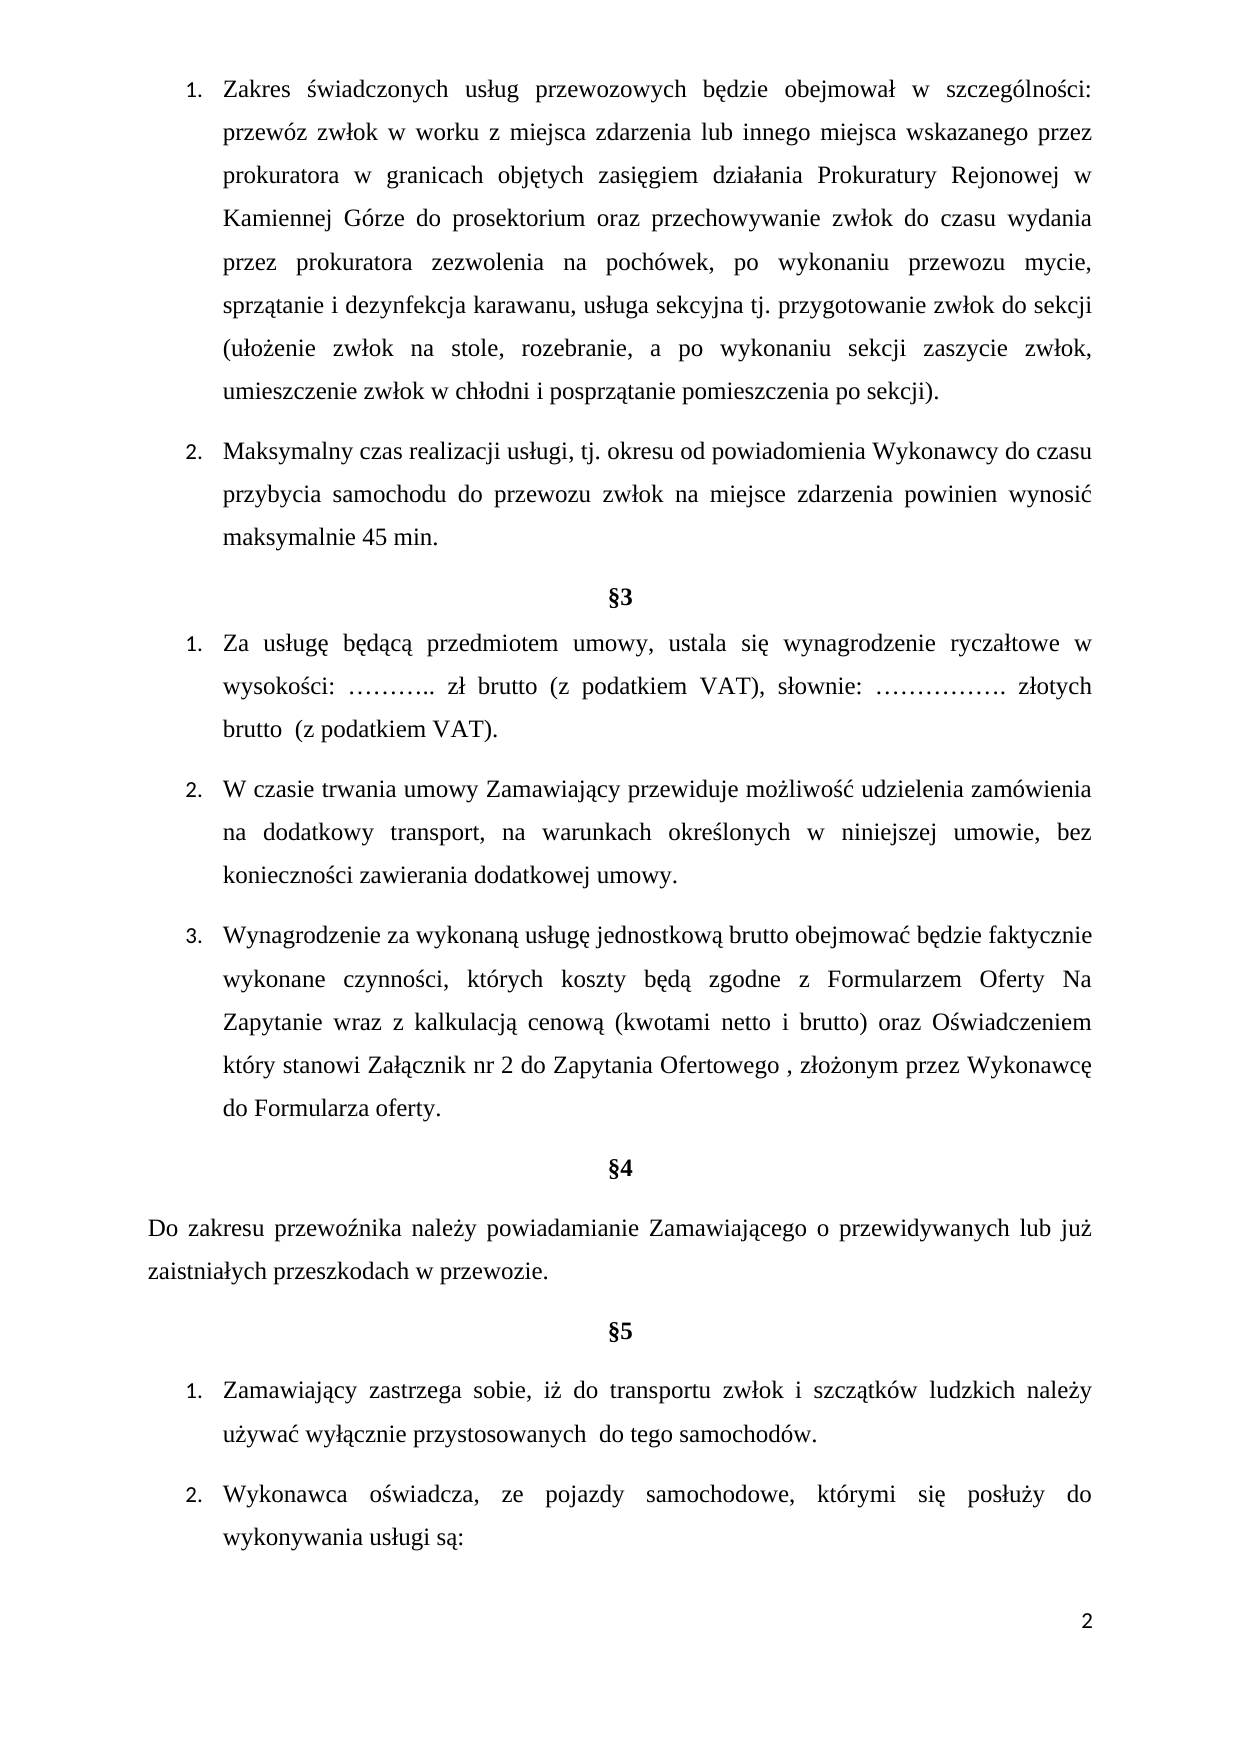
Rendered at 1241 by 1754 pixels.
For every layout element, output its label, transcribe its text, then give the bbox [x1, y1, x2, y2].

list Wynagrodzenie za wykonaną usługę jednostkową brutto obejmować będzie faktycznie wykonane czynności, których koszty będą zgodne z Formularzem Oferty Na Zapytanie wraz z kalkulacją cenową (kwotami netto i brutto) oraz Oświadczeniem który stanowi Załącznik nr 2 do Zapytania Ofertowego , złożonym przez Wykonawcę do Formularza oferty. [185, 920, 1093, 1122]
text §3 [148, 582, 1093, 611]
list Maksymalny czas realizacji usługi, tj. okresu od powiadomienia Wykonawcy do czasu przybycia samochodu do przewozu zwłok na miejsce zdarzenia powinien wynosić maksymalnie 45 min. [185, 436, 1093, 551]
list W czasie trwania umowy Zamawiający przewiduje możliwość udzielenia zamówienia na dodatkowy transport, na warunkach określonych w niniejszej umowie, bez konieczności zawierania dodatkowej umowy. [185, 774, 1093, 889]
text Do zakresu przewoźnika należy powiadamianie Zamawiającego o przewidywanych lub już zaistniałych przeszkodach w przewozie. [148, 1213, 1093, 1285]
list Zakres świadczonych usług przewozowych będzie obejmował w szczególności: przewóz zwłok w worku z miejsca zdarzenia lub innego miejsca wskazanego przez prokuratora w granicach objętych zasięgiem działania Prokuratury Rejonowej w Kamiennej Górze do prosektorium oraz przechowywanie zwłok do czasu wydania przez prokuratora zezwolenia na pochówek, po wykonaniu przewozu mycie, sprzątanie i dezynfekcja karawanu, usługa sekcyjna tj. przygotowanie zwłok do sekcji (ułożenie zwłok na stole, rozebranie, a po wykonaniu sekcji zaszycie zwłok, umieszczenie zwłok w chłodni i posprzątanie pomieszczenia po sekcji). [185, 74, 1093, 405]
list Wykonawca oświadcza, ze pojazdy samochodowe, którymi się posłuży do wykonywania usługi są: [185, 1479, 1093, 1551]
text §4 [148, 1153, 1093, 1182]
list Za usługę będącą przedmiotem umowy, ustala się wynagrodzenie ryczałtowe w wysokości: ……….. zł brutto (z podatkiem VAT), słownie: ……………. złotych brutto (z podatkiem VAT). [185, 628, 1093, 743]
list Zamawiający zastrzega sobie, iż do transportu zwłok i szczątków ludzkich należy używać wyłącznie przystosowanych do tego samochodów. [185, 1376, 1093, 1448]
text §5 [148, 1316, 1093, 1344]
